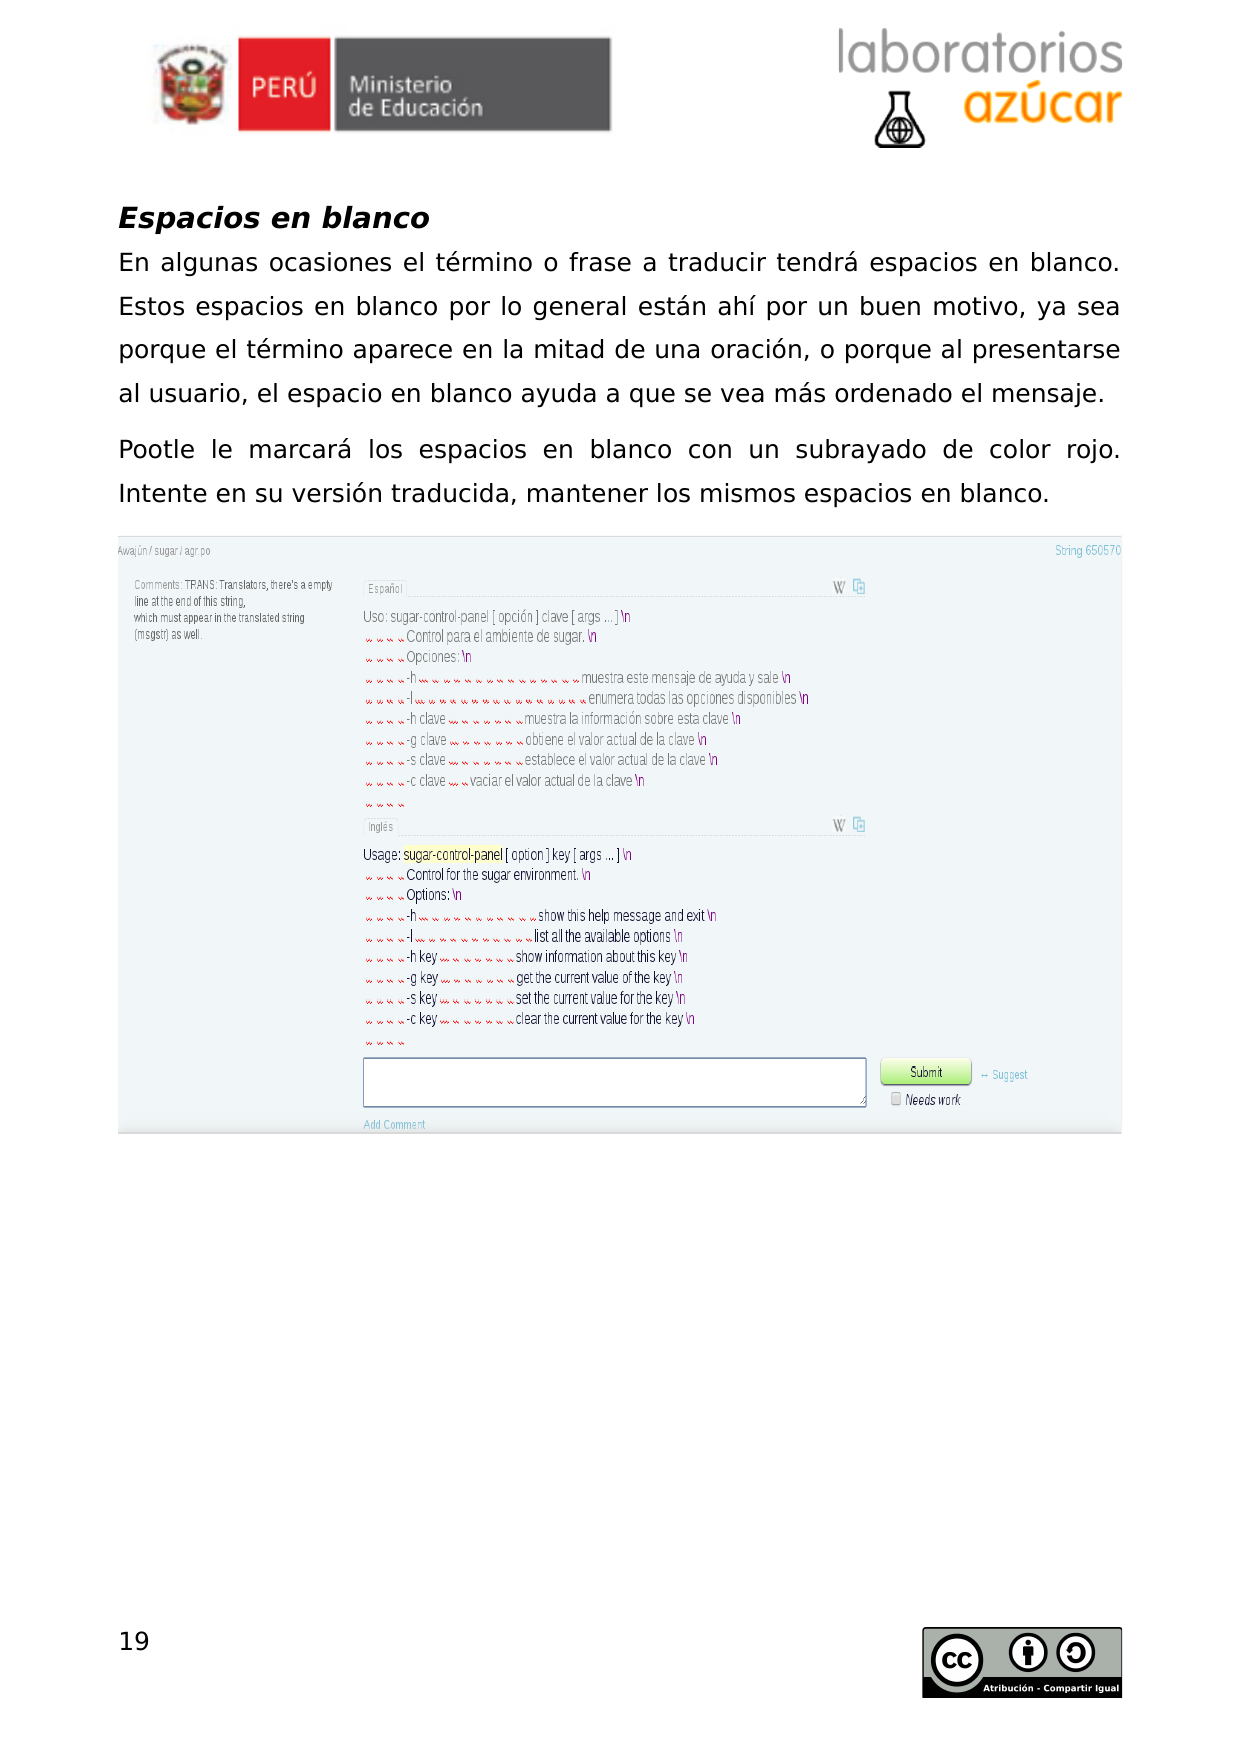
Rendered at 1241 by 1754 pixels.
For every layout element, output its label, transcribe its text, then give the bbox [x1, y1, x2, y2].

picture [838, 28, 1123, 148]
text Pootle le marcará los espacios en blanco con un subrayado de color rojo. Intente en su versión traducida, mantener los mismos espacios en blanco. [118, 436, 1122, 509]
picture [137, 22, 631, 148]
subtitle Espacios en blanco [118, 202, 1122, 236]
picture [118, 535, 1123, 1134]
text En algunas ocasiones el término o frase a traducir tendrá espacios en blanco. Estos espacios en blanco por lo general están ahí por un buen motivo, ya sea porque el término aparece en la mitad de una oración, o porque al presentarse al usuario, el espacio en blanco ayuda a que se vea más ordenado el mensaje. [118, 248, 1122, 409]
picture [922, 1627, 1123, 1698]
